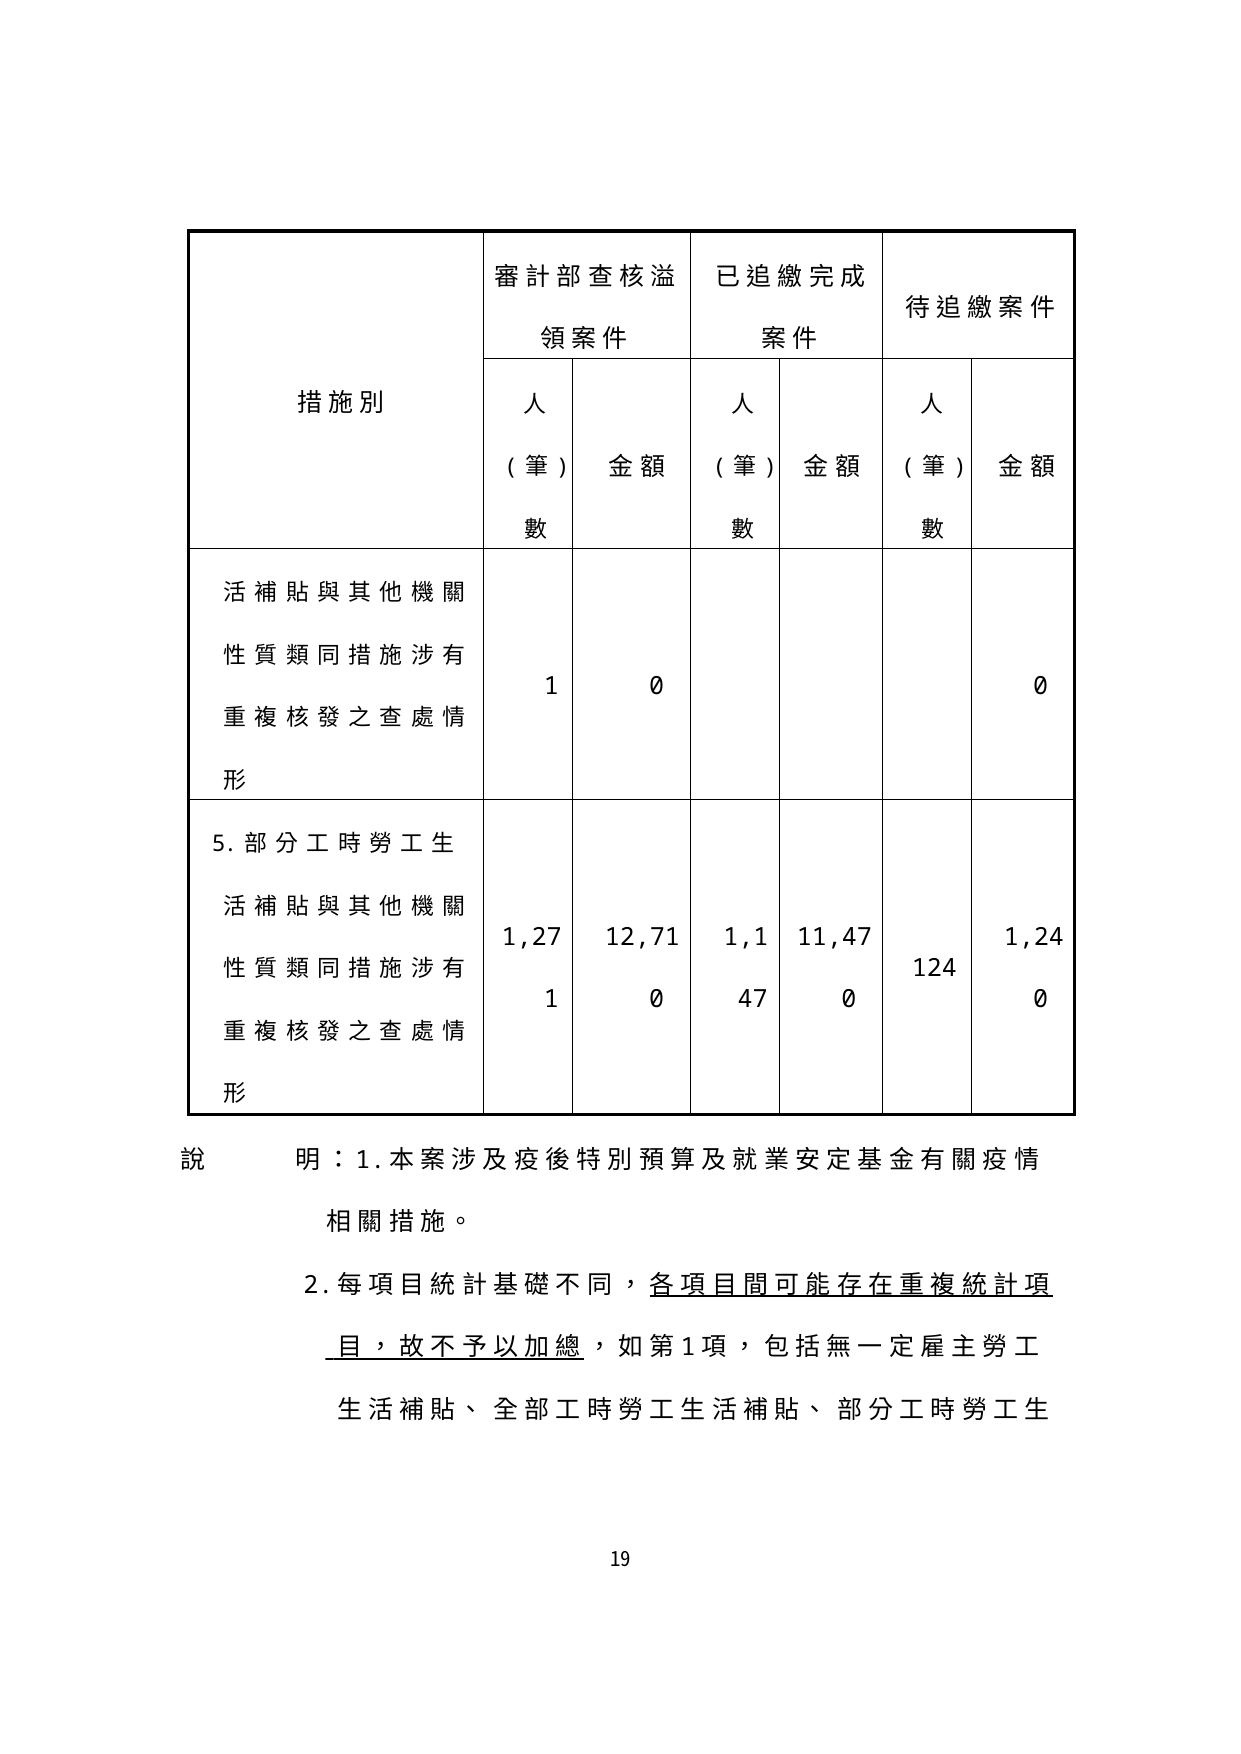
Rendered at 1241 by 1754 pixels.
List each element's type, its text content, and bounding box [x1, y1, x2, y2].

table_cell 5.部分工時勞工生活補貼與其他機關性質類同措施涉有重複核發之查處情形 [190, 800, 483, 1113]
table_cell 11,470 [780, 800, 882, 1113]
table_cell 金額 [573, 359, 690, 548]
table_cell 12,710 [573, 800, 690, 1113]
table_cell 1 [484, 549, 572, 799]
table_cell [883, 549, 971, 799]
table_cell 金額 [780, 359, 882, 548]
table_cell 活補貼與其他機關性質類同措施涉有重複核發之查處情形 [190, 549, 483, 799]
table_cell 人(筆)數 [484, 359, 572, 548]
table_cell 金額 [972, 359, 1073, 548]
table_cell 124 [883, 800, 971, 1113]
table_cell 1,271 [484, 800, 572, 1113]
table_cell 人(筆)數 [883, 359, 971, 548]
table_cell 0 [573, 549, 690, 799]
text 2.每項目統計基礎不同，各項目間可能存在重複統計項目，故不予以加總，如第1項，包括無一定雇主勞工生活補貼、全部工時勞工生活補貼、部分工時勞工生 [296, 1241, 1063, 1428]
table_cell 0 [972, 549, 1073, 799]
table_cell [691, 549, 779, 799]
table_cell 1,240 [972, 800, 1073, 1113]
table_cell 1,147 [691, 800, 779, 1113]
table_header 措施別 [190, 233, 483, 548]
text 說 明：1.本案涉及疫後特別預算及就業安定基金有關疫情相關措施。 [177, 1116, 1063, 1241]
table_header 已追繳完成案件 [691, 233, 882, 357]
table_header 待追繳案件 [883, 233, 1073, 357]
table_cell 人(筆)數 [691, 359, 779, 548]
table_header 審計部查核溢領案件 [484, 233, 690, 357]
table_cell [780, 549, 882, 799]
